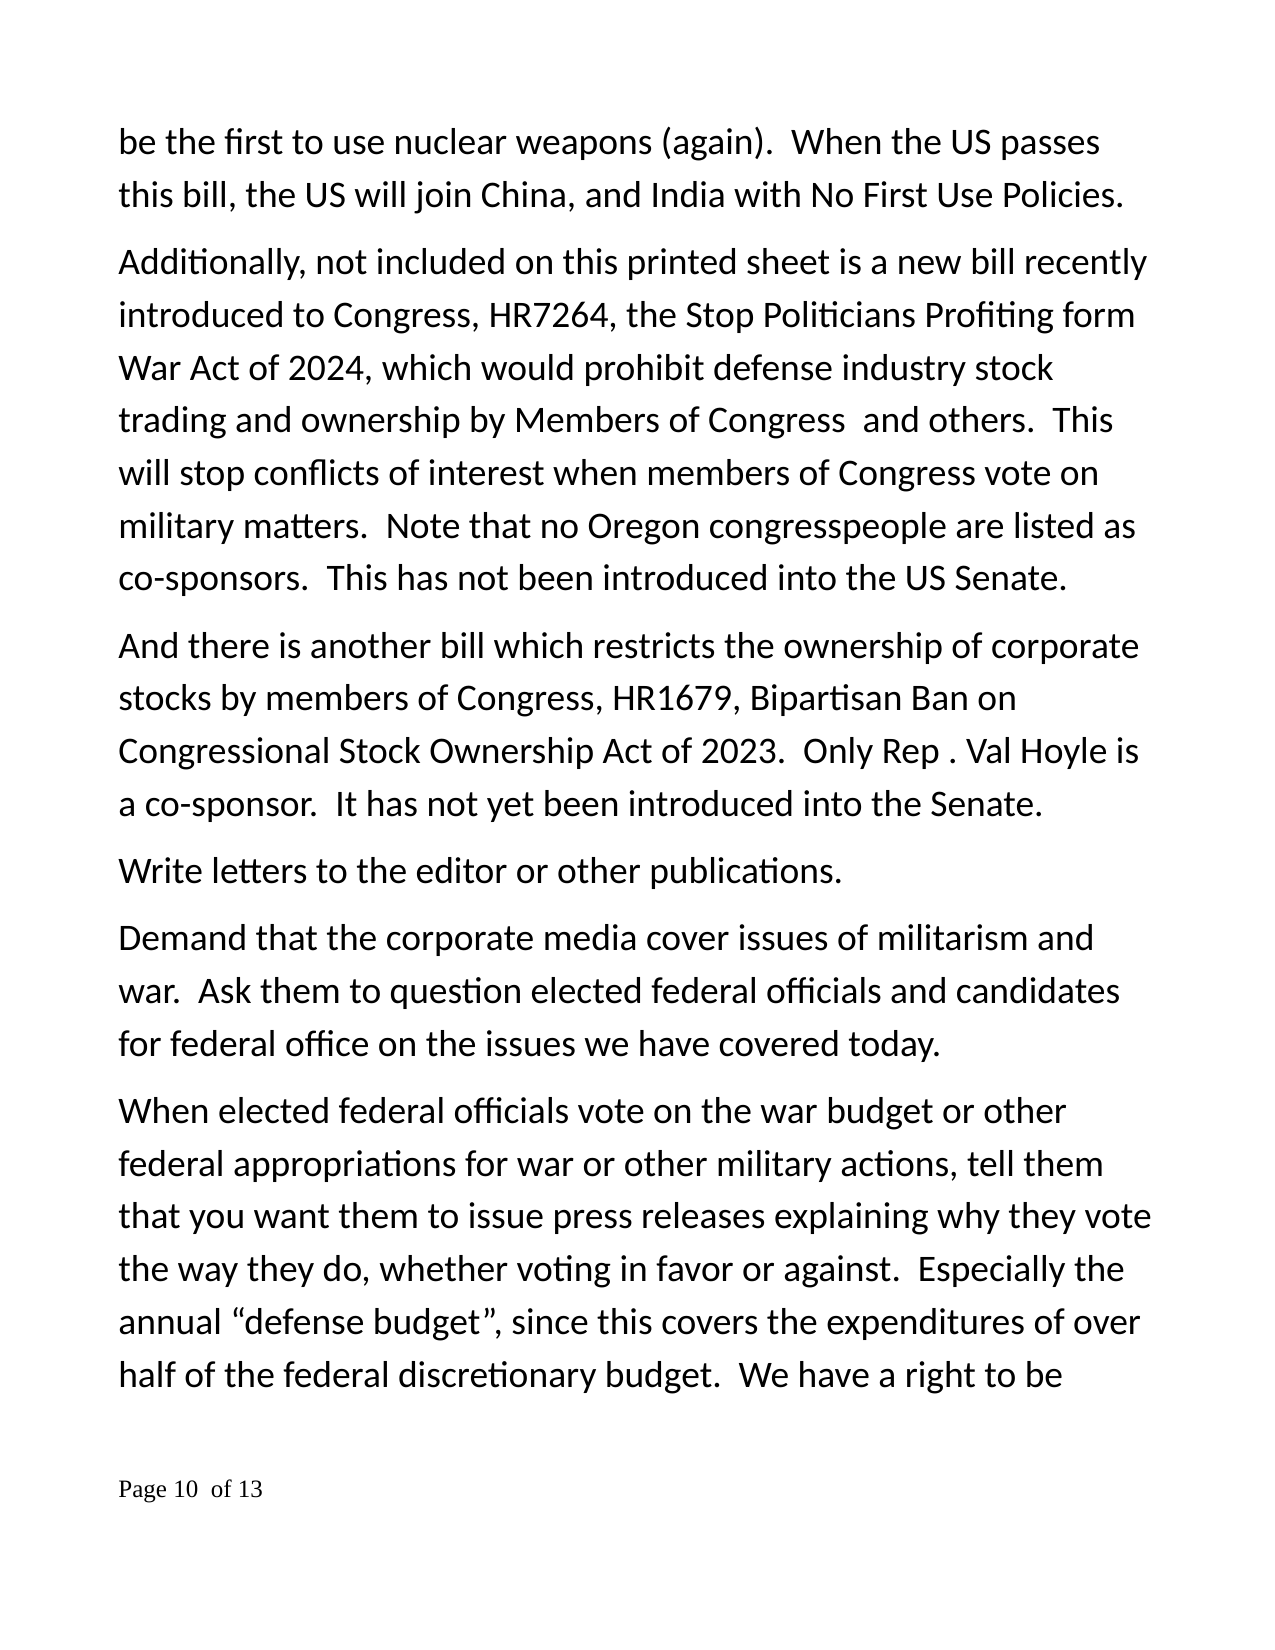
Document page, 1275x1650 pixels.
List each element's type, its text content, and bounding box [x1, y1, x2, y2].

text When elected federal officials vote on the war budget or other federal appropriations for war or other military actions, tell them that you want them to issue press releases explaining why they vote the way they do, whether voting in favor or against. Especially the annual “defense budget”, since this covers the expenditures of over half of the federal discretionary budget. We have a right to be [118, 1087, 1157, 1396]
text be the first to use nuclear weapons (again). When the US passes this bill, the US will join China, and India with No First Use Policies. [118, 118, 1157, 217]
text Demand that the corporate media cover issues of militarism and war. Ask them to question elected federal officials and candidates for federal office on the issues we have covered today. [118, 914, 1157, 1066]
text Additionally, not included on this printed sheet is a new bill recently introduced to Congress, HR7264, the Stop Politicians Profiting form War Act of 2024, which would prohibit defense industry stock trading and ownership by Members of Congress and others. This will stop conflicts of interest when members of Congress vote on military matters. Note that no Oregon congresspeople are listed as co-sponsors. This has not been introduced into the US Senate. [118, 238, 1157, 600]
text Write letters to the editor or other publications. [118, 847, 1157, 893]
text And there is another bill which restricts the ownership of corporate stocks by members of Congress, HR1679, Bipartisan Ban on Congressional Stock Ownership Act of 2023. Only Rep . Val Hoyle is a co-sponsor. It has not yet been introduced into the Senate. [118, 622, 1157, 826]
